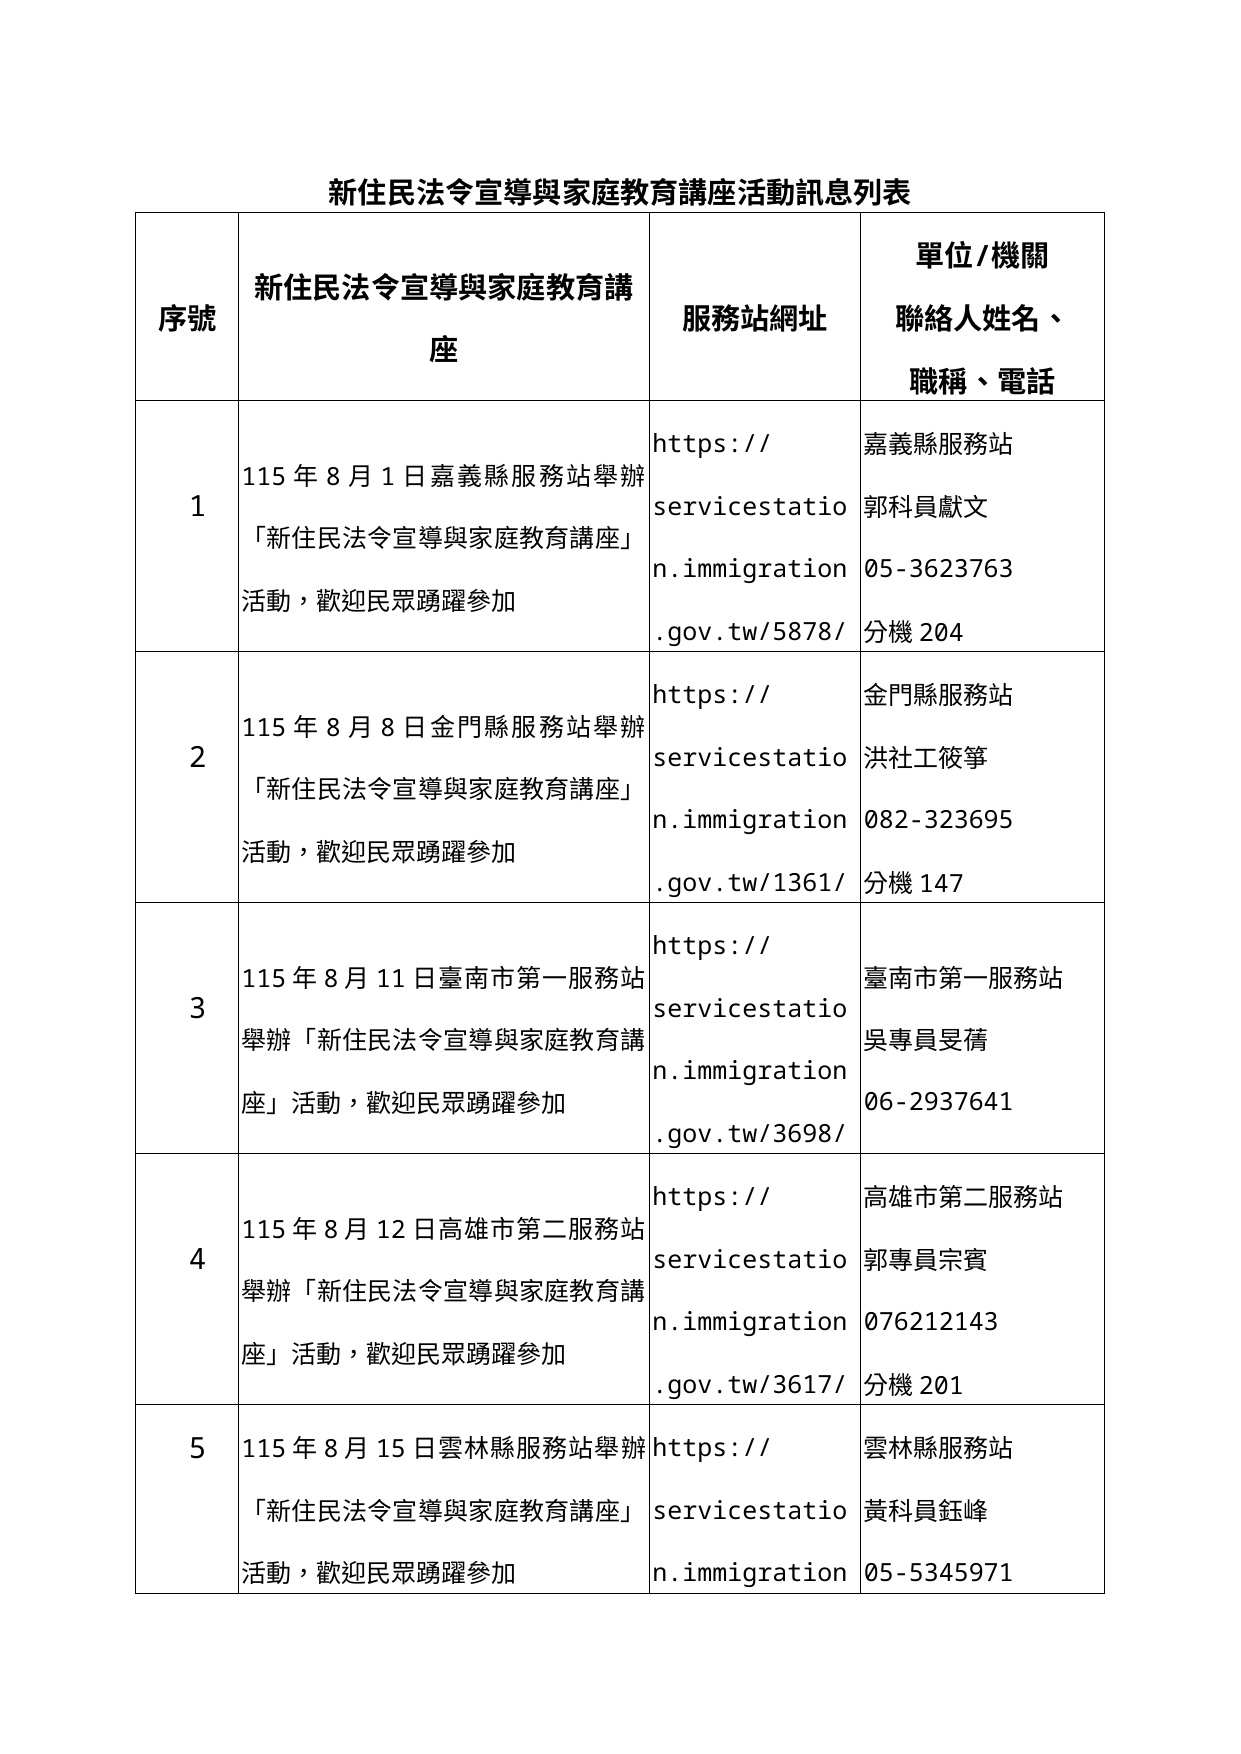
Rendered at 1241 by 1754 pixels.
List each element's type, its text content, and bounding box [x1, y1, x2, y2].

table_header 服務站網址 [650, 213, 860, 400]
table_cell https://servicestation.immigration.gov.tw/3617/ [650, 1154, 860, 1404]
table_cell 115年8月1日嘉義縣服務站舉辦「新住民法令宣導與家庭教育講座」活動，歡迎民眾踴躍參加 [239, 401, 649, 651]
table_cell 115年8月8日金門縣服務站舉辦「新住民法令宣導與家庭教育講座」活動，歡迎民眾踴躍參加 [239, 652, 649, 902]
table_cell [136, 1154, 238, 1404]
table_header 單位/機關 聯絡人姓名、 職稱、電話 [861, 213, 1104, 400]
table_cell 金門縣服務站 洪社工筱箏 082-323695 分機147 [861, 652, 1104, 902]
table_cell 115年8月12日高雄市第二服務站舉辦「新住民法令宣導與家庭教育講座」活動，歡迎民眾踴躍參加 [239, 1154, 649, 1404]
table_header 序號 [136, 213, 238, 400]
table_cell 嘉義縣服務站 郭科員獻文 05-3623763 分機204 [861, 401, 1104, 651]
table_cell https://servicestation.immigration [650, 1405, 860, 1593]
table_cell [136, 1405, 238, 1593]
text 新住民法令宣導與家庭教育講座活動訊息列表 [136, 149, 1104, 212]
table_cell 115年8月15日雲林縣服務站舉辦「新住民法令宣導與家庭教育講座」活動，歡迎民眾踴躍參加 [239, 1405, 649, 1593]
table_cell https://servicestation.immigration.gov.tw/5878/ [650, 401, 860, 651]
table_cell https://servicestation.immigration.gov.tw/1361/ [650, 652, 860, 902]
table_cell https://servicestation.immigration.gov.tw/3698/ [650, 903, 860, 1153]
table_cell [136, 652, 238, 902]
table_cell [136, 903, 238, 1153]
table_header 新住民法令宣導與家庭教育講座 [239, 213, 649, 400]
table_cell 雲林縣服務站 黃科員鈺峰 05-5345971 [861, 1405, 1104, 1593]
table_cell [136, 401, 238, 651]
table_cell 臺南市第一服務站 吳專員旻蒨 06-2937641 [861, 903, 1104, 1153]
table_cell 高雄市第二服務站 郭專員宗賓 076212143 分機201 [861, 1154, 1104, 1404]
table_cell 115年8月11日臺南市第一服務站舉辦「新住民法令宣導與家庭教育講座」活動，歡迎民眾踴躍參加 [239, 903, 649, 1153]
